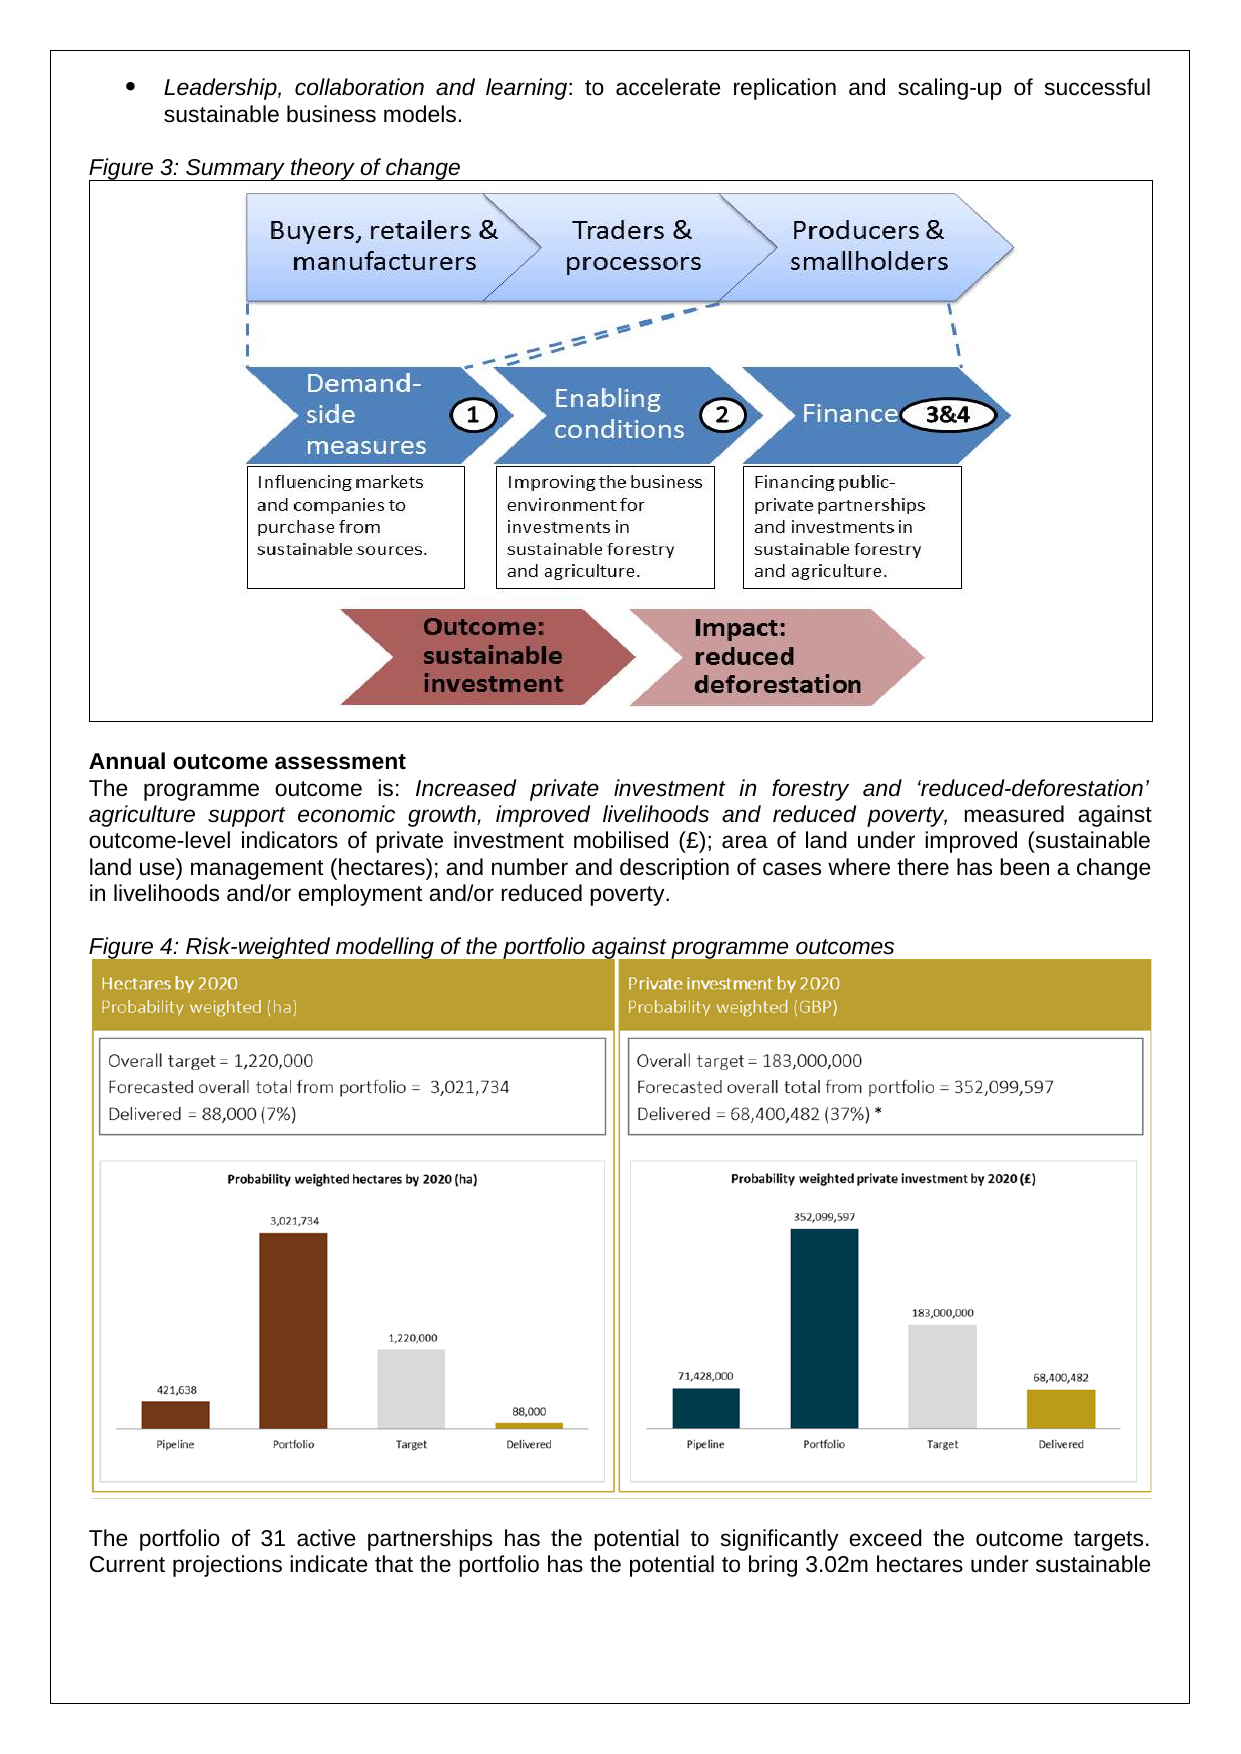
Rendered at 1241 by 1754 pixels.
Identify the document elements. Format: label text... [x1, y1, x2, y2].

text Figure 3: Summary theory of change [89, 153, 1152, 180]
text The programme outcome is: Increased private investment in forestry and ‘reduced-deforestation’ agriculture support economic growth, improved livelihoods and reduced poverty, measured against outcome-level indicators of private investment mobilised (£); area of land under improved (sustainable land use) management (hectares); and number and description of cases where there has been a change in livelihoods and/or employment and/or reduced poverty. [89, 774, 1152, 906]
text Figure 4: Risk-weighted modelling of the portfolio against programme outcomes [89, 933, 1152, 959]
text The portfolio of 31 active partnerships has the potential to significantly exceed the outcome targets. Current projections indicate that the portfolio has the potential to bring 3.02m hectares under sustainable [89, 1524, 1152, 1577]
list Leadership, collaboration and learning: to accelerate replication and scaling-up of successful sustainable business models. [126, 74, 1152, 127]
text Annual outcome assessment [89, 748, 1152, 774]
